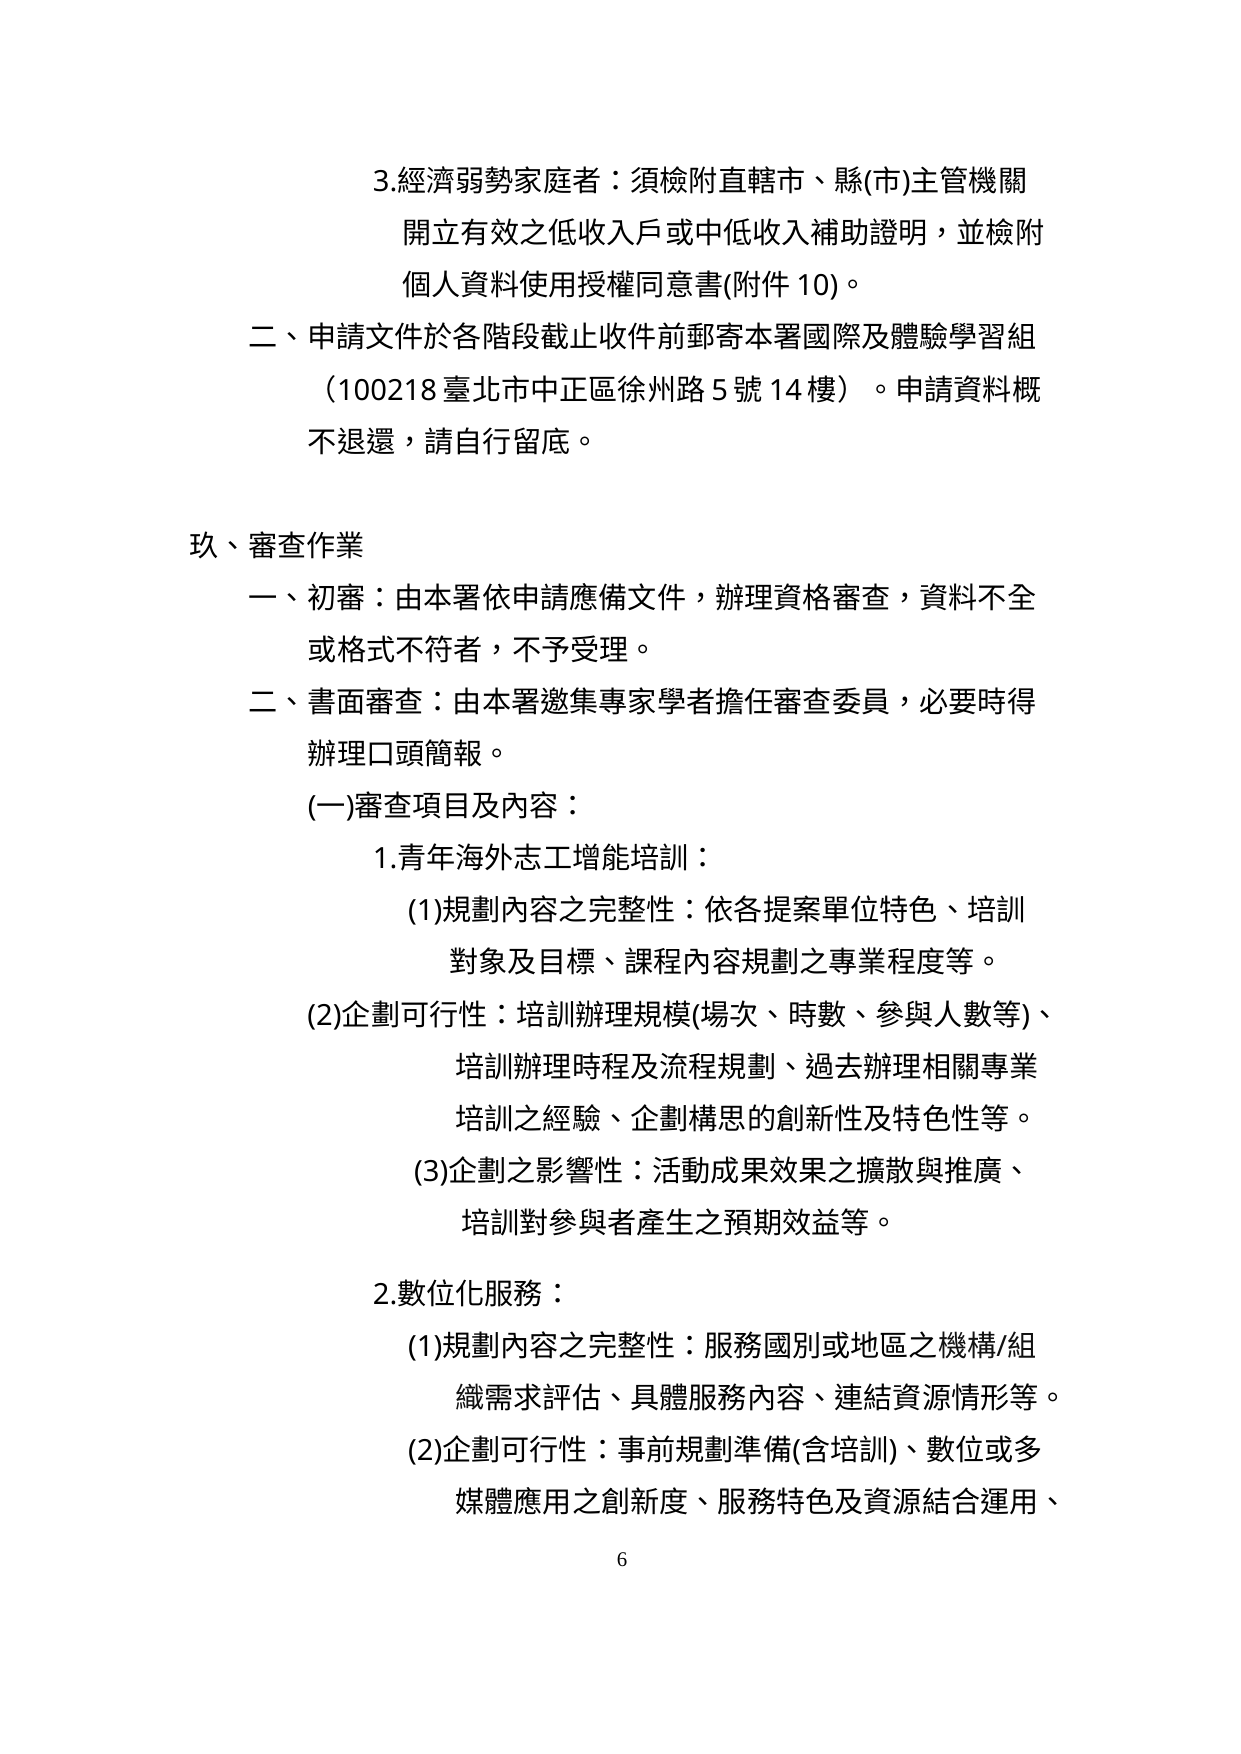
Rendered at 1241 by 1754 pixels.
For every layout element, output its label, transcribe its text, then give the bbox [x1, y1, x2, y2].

text (1)規劃內容之完整性：依各提案單位特色、培訓對象及目標、課程內容規劃之專業程度等。 [408, 879, 1054, 983]
text (3)企劃之影響性：活動成果效果之擴散與推廣、培訓對參與者產生之預期效益等。 [414, 1139, 1054, 1244]
list 二、申請文件於各階段截止收件前郵寄本署國際及體驗學習組（100218臺北市中正區徐州路5號14樓）。申請資料概不退還，請自行留底。 [248, 306, 1054, 462]
text (一)審查項目及內容： [308, 775, 1054, 827]
text (2)企劃可行性：培訓辦理規模(場次、時數、參與人數等)、培訓辦理時程及流程規劃、過去辦理相關專業培訓之經驗、企劃構思的創新性及特色性等。 [201, 983, 1054, 1139]
list 二、書面審查：由本署邀集專家學者擔任審查委員，必要時得辦理口頭簡報。 [248, 671, 1054, 775]
text (2)企劃可行性：事前規劃準備(含培訓)、數位或多媒體應用之創新度、服務特色及資源結合運用、團隊分工及運作、過去從事數位化服務之經驗等。 [408, 1419, 1054, 1523]
list 一、初審：由本署依申請應備文件，辦理資格審查，資料不全或格式不符者，不予受理。 [248, 567, 1054, 671]
text 3.經濟弱勢家庭者：須檢附直轄市、縣(市)主管機關開立有效之低收入戶或中低收入補助證明，並檢附個人資料使用授權同意書(附件10)。 [373, 150, 1054, 306]
text 1.青年海外志工增能培訓： [373, 827, 1054, 879]
text (1)規劃內容之完整性：服務國別或地區之機構/組織需求評估、具體服務內容、連結資源情形等。 [408, 1314, 1054, 1419]
list 審查作業 [189, 514, 1054, 567]
text 2.數位化服務： [373, 1262, 1054, 1314]
